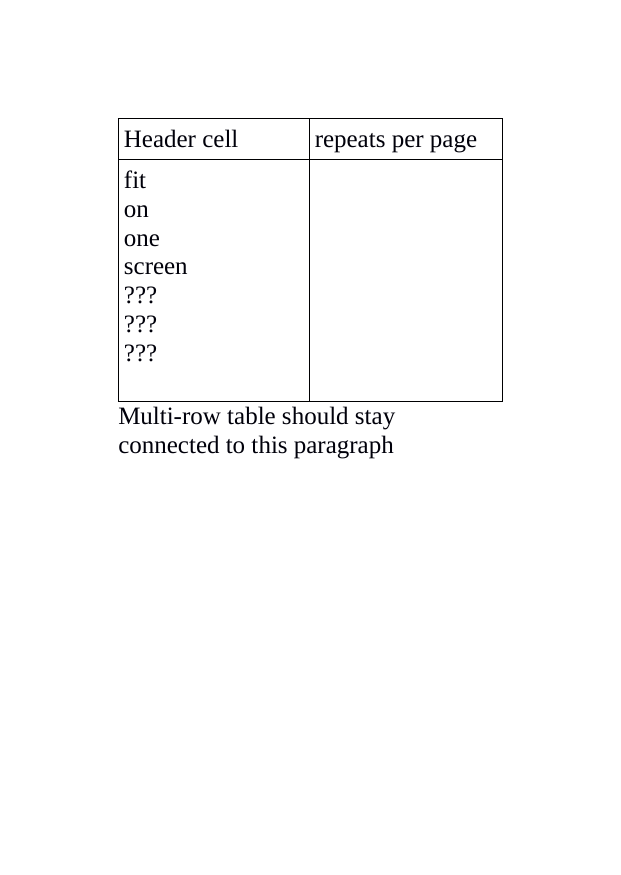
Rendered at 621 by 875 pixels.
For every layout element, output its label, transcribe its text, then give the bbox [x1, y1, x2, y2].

table_cell [310, 160, 502, 401]
table_header repeats per page [310, 119, 502, 159]
table_cell fit on one screen ??? ??? ??? [119, 160, 309, 401]
text Multi-row table should stay connected to this paragraph [118, 402, 502, 459]
table_header Header cell [119, 119, 309, 159]
